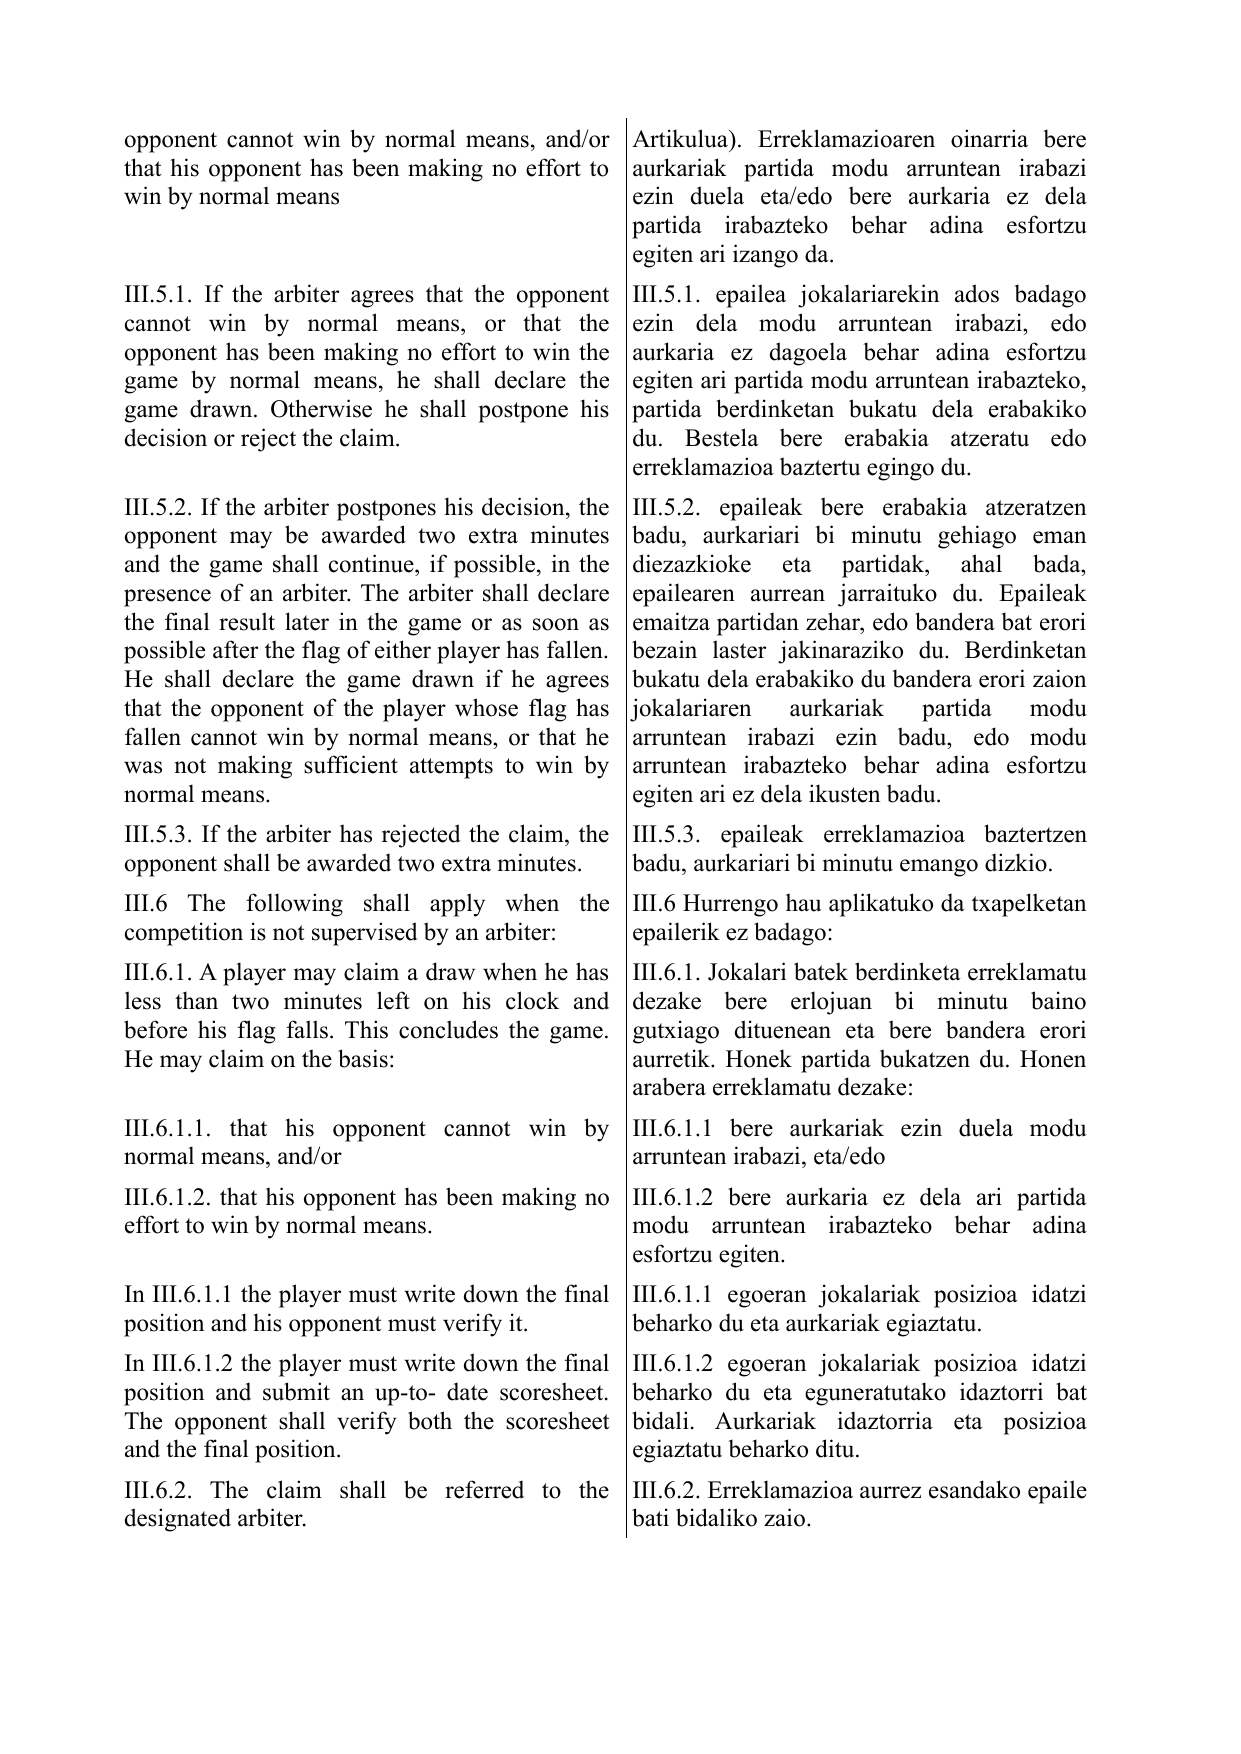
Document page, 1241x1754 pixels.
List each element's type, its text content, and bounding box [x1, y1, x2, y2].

table_cell III.6.1.2 egoeran jokalariak posizioa idatzi beharko du eta eguneratutako idaztorri bat bidali. Aurkariak idaztorria eta posizioa egiaztatu beharko ditu. [627, 1343, 1093, 1469]
table_cell [616, 1274, 626, 1342]
table_cell III.5.1. If the arbiter agrees that the opponent cannot win by normal means, or that the opponent has been making no effort to win the game by normal means, he shall declare the game drawn. Otherwise he shall postpone his decision or reject the claim. [118, 273, 616, 486]
table_cell III.6.1.1 bere aurkariak ezin duela modu arruntean irabazi, eta/edo [627, 1107, 1093, 1176]
table_cell III.6.1.2. that his opponent has been making no effort to win by normal means. [118, 1176, 616, 1273]
table_cell III.6.2. The claim shall be referred to the designated arbiter. [118, 1469, 616, 1538]
table_cell III.6.2. Erreklamazioa aurrez esandako epaile bati bidaliko zaio. [627, 1469, 1093, 1538]
table_cell [616, 486, 626, 814]
table_cell III.5.2. epaileak bere erabakia atzeratzen badu, aurkariari bi minutu gehiago eman diezazkioke eta partidak, ahal bada, epailearen aurrean jarraituko du. Epaileak emaitza partidan zehar, edo bandera bat erori bezain laster jakinaraziko du. Berdinketan bukatu dela erabakiko du bandera erori zaion jokalariaren aurkariak partida modu arruntean irabazi ezin badu, edo modu arruntean irabazteko behar adina esfortzu egiten ari ez dela ikusten badu. [627, 486, 1093, 814]
table_cell [616, 814, 626, 883]
table_cell [616, 883, 626, 952]
table_cell III.6 The following shall apply when the competition is not supervised by an arbiter: [118, 883, 616, 952]
table_cell III.6.1.1 egoeran jokalariak posizioa idatzi beharko du eta aurkariak egiaztatu. [627, 1274, 1093, 1342]
table_cell opponent cannot win by normal means, and/or that his opponent has been making no effort to win by normal means [118, 118, 616, 273]
table_cell III.6 Hurrengo hau aplikatuko da txapelketan epailerik ez badago: [627, 883, 1093, 952]
table_cell III.5.3. If the arbiter has rejected the claim, the opponent shall be awarded two extra minutes. [118, 814, 616, 883]
table_cell III.6.1.2 bere aurkaria ez dela ari partida modu arruntean irabazteko behar adina esfortzu egiten. [627, 1176, 1093, 1273]
table_cell [616, 1107, 626, 1176]
table_cell [616, 118, 626, 273]
table_cell [616, 273, 626, 486]
table_cell III.5.3. epaileak erreklamazioa baztertzen badu, aurkariari bi minutu emango dizkio. [627, 814, 1093, 883]
table_cell In III.6.1.2 the player must write down the final position and submit an up-to- date scoresheet. The opponent shall verify both the scoresheet and the final position. [118, 1343, 616, 1469]
table_cell III.6.1. A player may claim a draw when he has less than two minutes left on his clock and before his flag falls. This concludes the game. He may claim on the basis: [118, 952, 616, 1107]
table_cell [616, 1343, 626, 1469]
table_cell III.5.1. epailea jokalariarekin ados badago ezin dela modu arruntean irabazi, edo aurkaria ez dagoela behar adina esfortzu egiten ari partida modu arruntean irabazteko, partida berdinketan bukatu dela erabakiko du. Bestela bere erabakia atzeratu edo erreklamazioa baztertu egingo du. [627, 273, 1093, 486]
table_cell III.6.1. Jokalari batek berdinketa erreklamatu dezake bere erlojuan bi minutu baino gutxiago dituenean eta bere bandera erori aurretik. Honek partida bukatzen du. Honen arabera erreklamatu dezake: [627, 952, 1093, 1107]
table_cell III.6.1.1. that his opponent cannot win by normal means, and/or [118, 1107, 616, 1176]
table_cell [616, 1469, 626, 1538]
table_cell [616, 1176, 626, 1273]
table_cell III.5.2. If the arbiter postpones his decision, the opponent may be awarded two extra minutes and the game shall continue, if possible, in the presence of an arbiter. The arbiter shall declare the final result later in the game or as soon as possible after the flag of either player has fallen. He shall declare the game drawn if he agrees that the opponent of the player whose flag has fallen cannot win by normal means, or that he was not making sufficient attempts to win by normal means. [118, 486, 616, 814]
table_cell Artikulua). Erreklamazioaren oinarria bere aurkariak partida modu arruntean irabazi ezin duela eta/edo bere aurkaria ez dela partida irabazteko behar adina esfortzu egiten ari izango da. [627, 118, 1093, 273]
table_cell [616, 952, 626, 1107]
table_cell In III.6.1.1 the player must write down the final position and his opponent must verify it. [118, 1274, 616, 1342]
